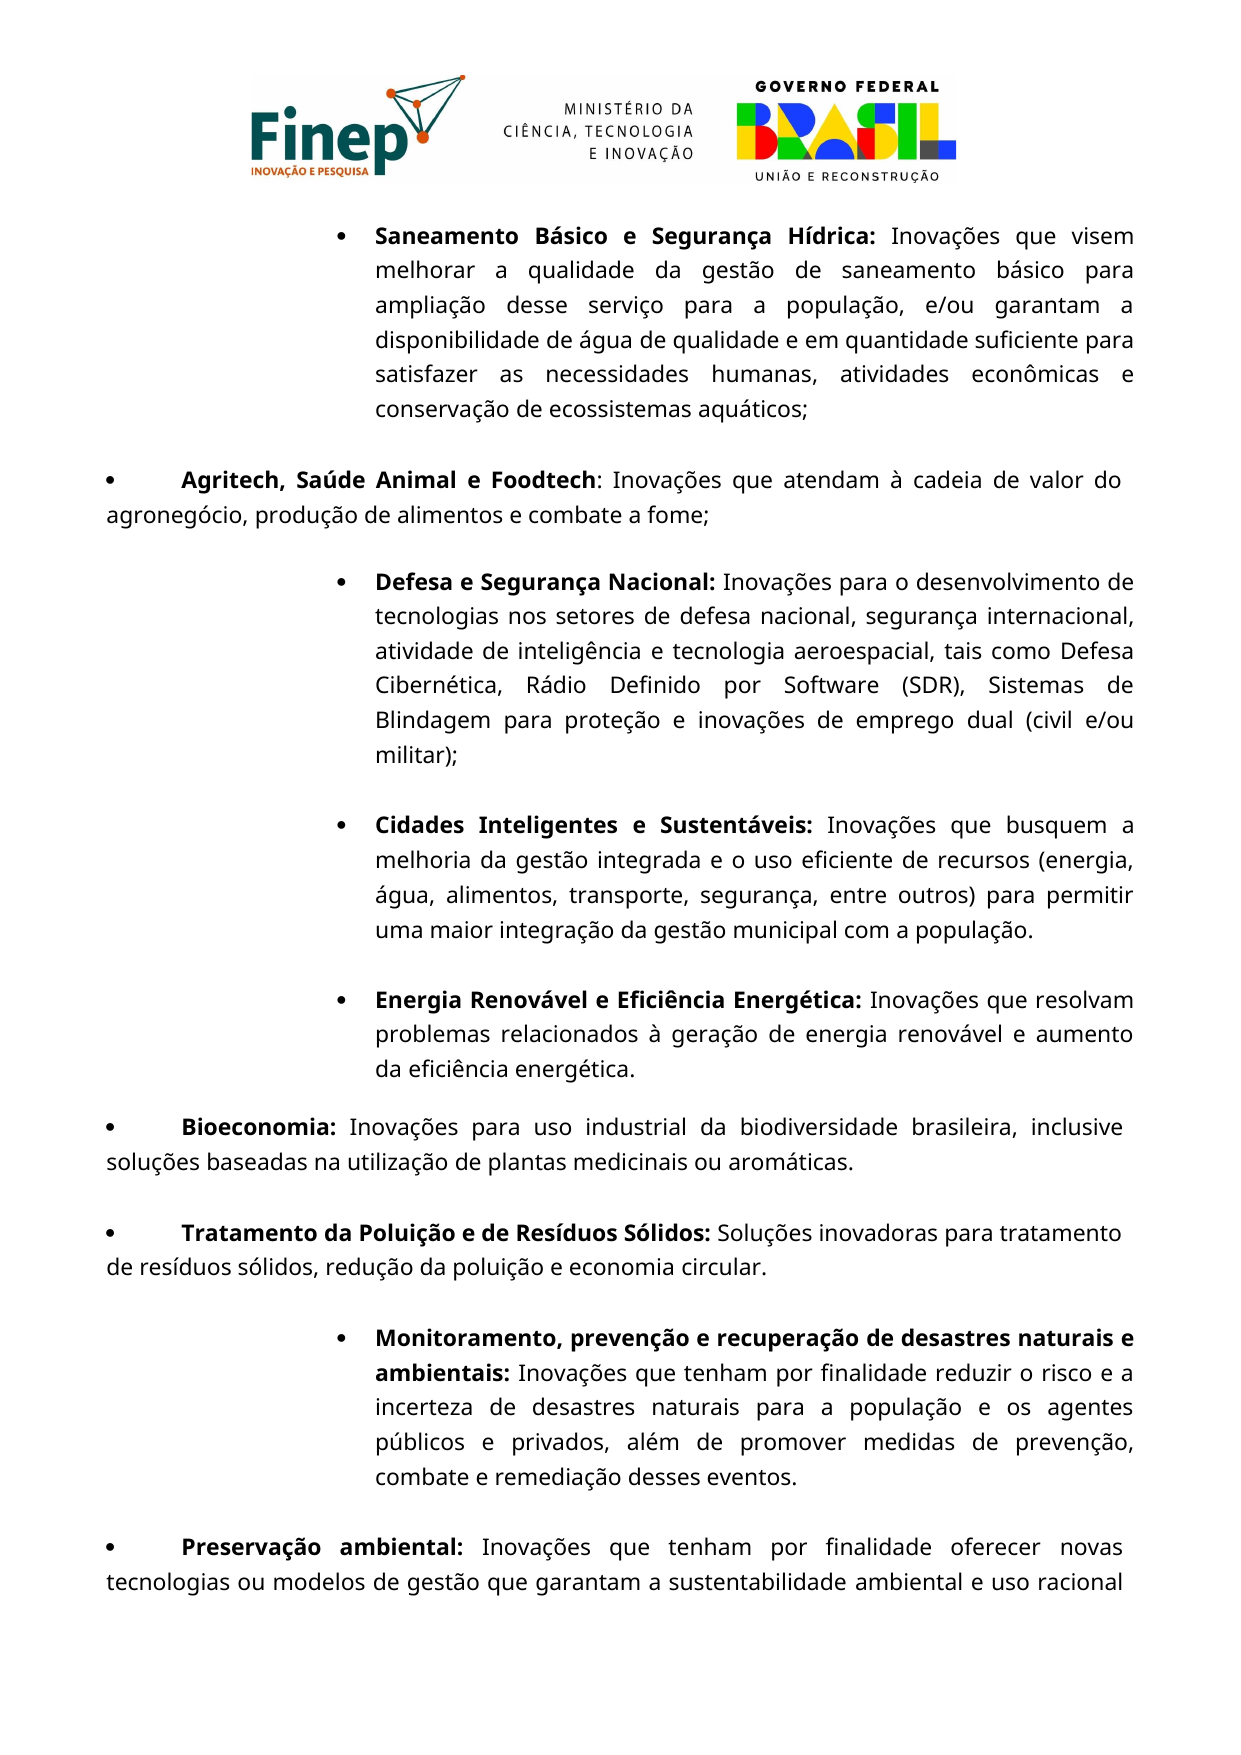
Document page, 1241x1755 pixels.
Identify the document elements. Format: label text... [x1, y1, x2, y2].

list Cidades Inteligentes e Sustentáveis: Inovações que busquem a melhoria da gestão integrada e o uso eficiente de recursos (energia, água, alimentos, transporte, segurança, entre outros) para permitir uma maior integração da gestão municipal com a população. [337, 809, 1134, 945]
list Agritech, Saúde Animal e Foodtech: Inovações que atendam à cadeia de valor do agronegócio, produção de alimentos e combate a fome; [106, 464, 1123, 530]
list Defesa e Segurança Nacional: Inovações para o desenvolvimento de tecnologias nos setores de defesa nacional, segurança internacional, atividade de inteligência e tecnologia aeroespacial, tais como Defesa Cibernética, Rádio Definido por Software (SDR), Sistemas de Blindagem para proteção e inovações de emprego dual (civil e/ou militar); [337, 565, 1134, 770]
list Bioeconomia: Inovações para uso industrial da biodiversidade brasileira, inclusive soluções baseadas na utilização de plantas medicinais ou aromáticas. [106, 1111, 1123, 1177]
list Tratamento da Poluição e de Resíduos Sólidos: Soluções inovadoras para tratamento de resíduos sólidos, redução da poluição e economia circular. [106, 1217, 1123, 1282]
list Energia Renovável e Eficiência Energética: Inovações que resolvam problemas relacionados à geração de energia renovável e aumento da eficiência energética. [337, 984, 1134, 1084]
list Saneamento Básico e Segurança Hídrica: Inovações que visem melhorar a qualidade da gestão de saneamento básico para ampliação desse serviço para a população, e/ou garantam a disponibilidade de água de qualidade e em quantidade suficiente para satisfazer as necessidades humanas, atividades econômicas e conservação de ecossistemas aquáticos; [337, 219, 1134, 424]
list Monitoramento, prevenção e recuperação de desastres naturais e ambientais: Inovações que tenham por finalidade reduzir o risco e a incerteza de desastres naturais para a população e os agentes públicos e privados, além de promover medidas de prevenção, combate e remediação desses eventos. [337, 1322, 1134, 1492]
list Preservação ambiental: Inovações que tenham por finalidade oferecer novas tecnologias ou modelos de gestão que garantam a sustentabilidade ambiental e uso racional [106, 1531, 1123, 1597]
